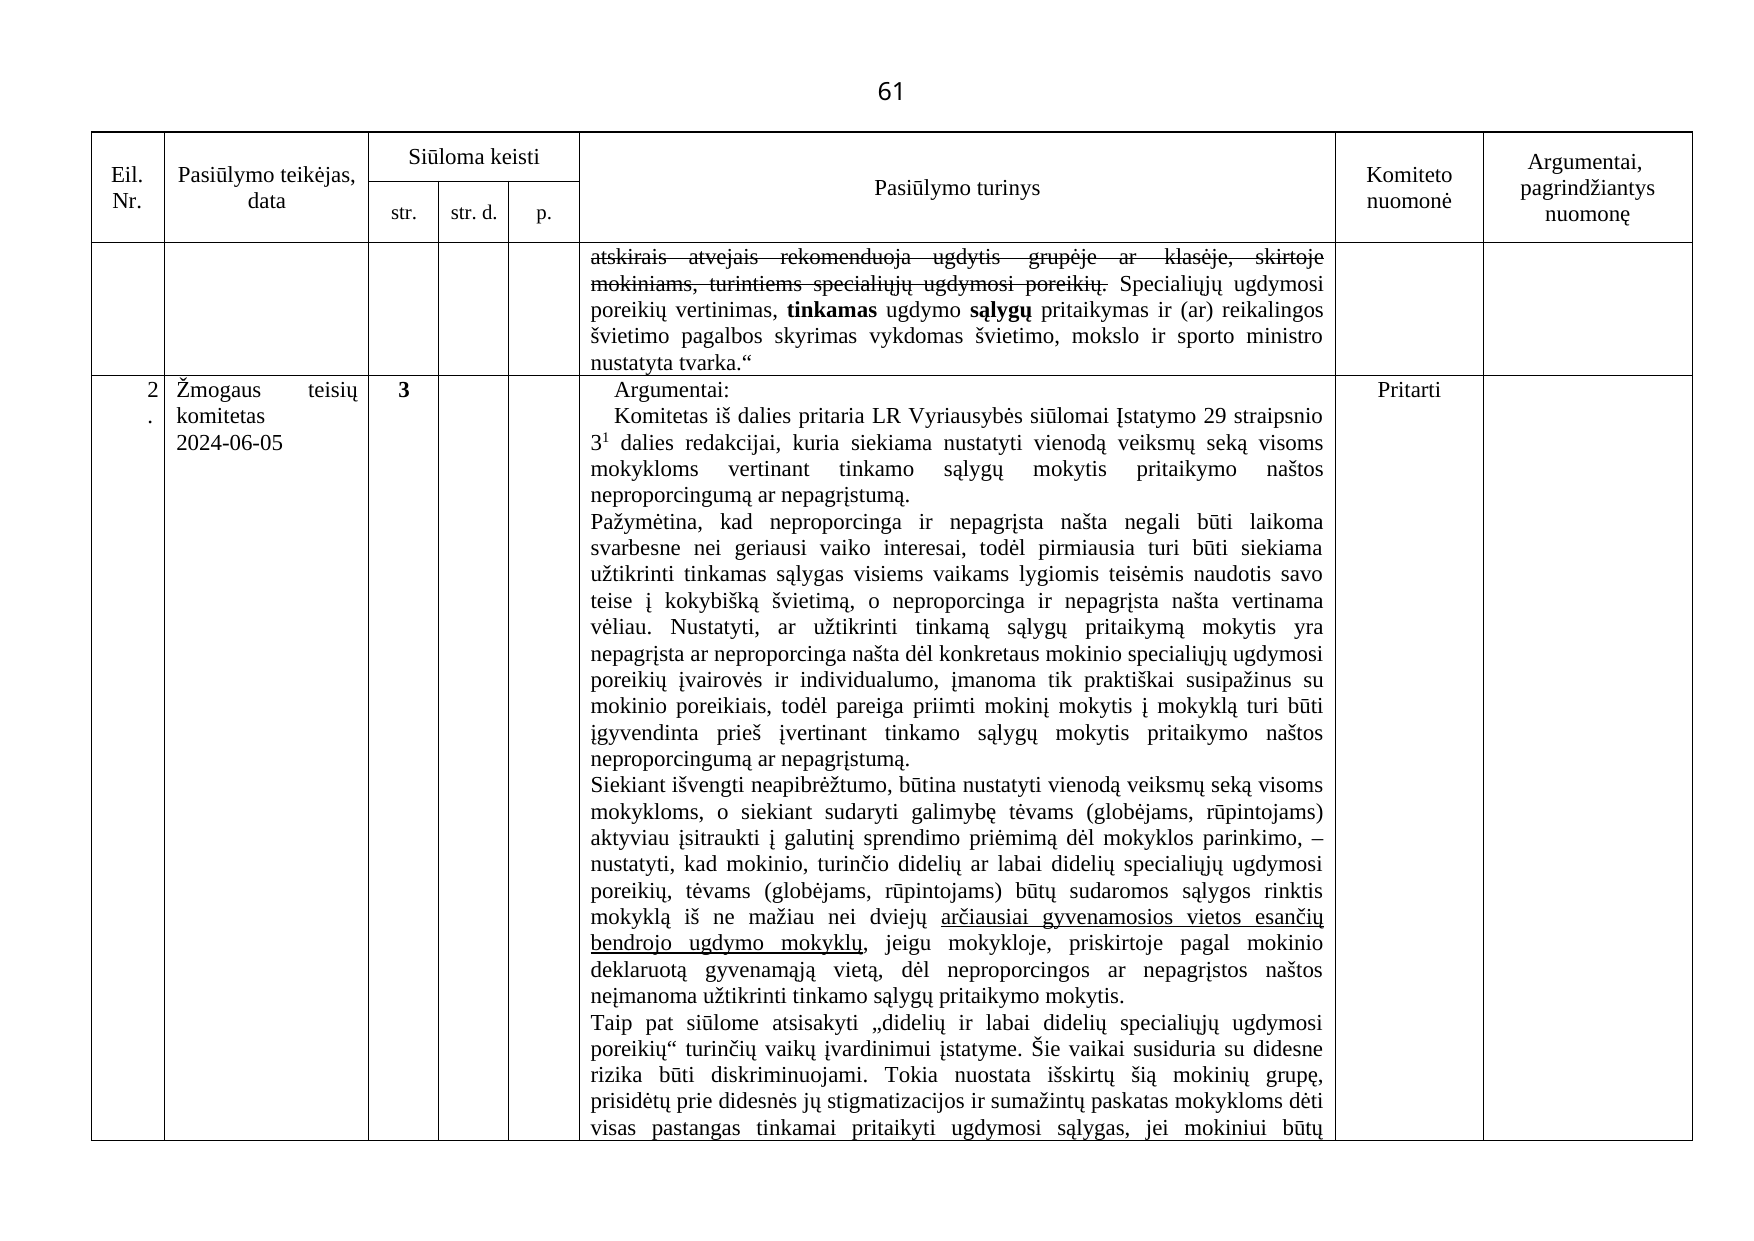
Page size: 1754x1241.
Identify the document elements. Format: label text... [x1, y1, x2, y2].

table_header Argumentai, pagrindžiantys nuomonę [1484, 133, 1692, 242]
table_cell [92, 243, 164, 375]
table_cell p. [509, 182, 579, 242]
table_cell Pritarti [1336, 376, 1483, 1140]
table_header Komiteto nuomonė [1336, 133, 1483, 242]
table_cell [92, 376, 164, 1140]
table_cell [165, 243, 368, 375]
table_cell [369, 243, 438, 375]
table_cell [439, 243, 508, 375]
table_cell [439, 376, 508, 1140]
table_cell Argumentai: Komitetas iš dalies pritaria LR Vyriausybės siūlomai Įstatymo 29 straipsnio 31 dalies redakcijai, kuria siekiama nustatyti vienodą veiksmų seką visoms mokykloms vertinant tinkamo sąlygų mokytis pritaikymo naštos neproporcingumą ar nepagrįstumą. Pažymėtina, kad neproporcinga ir nepagrįsta našta negali būti laikoma svarbesne nei geriausi vaiko interesai, todėl pirmiausia turi būti siekiama užtikrinti tinkamas sąlygas visiems vaikams lygiomis teisėmis naudotis savo teise į kokybišką švietimą, o neproporcinga ir nepagrįsta našta vertinama vėliau. Nustatyti, ar užtikrinti tinkamą sąlygų pritaikymą mokytis yra nepagrįsta ar neproporcinga našta dėl konkretaus mokinio specialiųjų ugdymosi poreikių įvairovės ir individualumo, įmanoma tik praktiškai susipažinus su mokinio poreikiais, todėl pareiga priimti mokinį mokytis į mokyklą turi būti įgyvendinta prieš įvertinant tinkamo sąlygų mokytis pritaikymo naštos neproporcingumą ar nepagrįstumą. Siekiant išvengti neapibrėžtumo, būtina nustatyti vienodą veiksmų seką visoms mokykloms, o siekiant sudaryti galimybę tėvams (globėjams, rūpintojams) aktyviau įsitraukti į galutinį sprendimo priėmimą dėl mokyklos parinkimo, – nustatyti, kad mokinio, turinčio didelių ar labai didelių specialiųjų ugdymosi poreikių, tėvams (globėjams, rūpintojams) būtų sudaromos sąlygos rinktis mokyklą iš ne mažiau nei dviejų arčiausiai gyvenamosios vietos esančių bendrojo ugdymo mokyklų, jeigu mokykloje, priskirtoje pagal mokinio deklaruotą gyvenamąją vietą, dėl neproporcingos ar nepagrįstos naštos neįmanoma užtikrinti tinkamo sąlygų pritaikymo mokytis. Taip pat siūlome atsisakyti „didelių ir labai didelių specialiųjų ugdymosi poreikių“ turinčių vaikų įvardinimui įstatyme. Šie vaikai susiduria su didesne rizika būti diskriminuojami. Tokia nuostata išskirtų šią mokinių grupę, prisidėtų prie didesnės jų stigmatizacijos ir sumažintų paskatas mokykloms dėti visas pastangas tinkamai pritaikyti ugdymosi sąlygas, jei mokiniui būtų [580, 376, 1335, 1140]
table_cell str. d. [439, 182, 508, 242]
table_cell [509, 376, 579, 1140]
table_cell [1484, 243, 1692, 375]
table_header Siūloma keisti [369, 133, 579, 181]
table_cell 3 [369, 376, 438, 1140]
table_cell [509, 243, 579, 375]
table_cell str. [369, 182, 438, 242]
table_cell [1484, 376, 1692, 1140]
table_cell [1336, 243, 1483, 375]
table_header Pasiūlymo turinys [580, 133, 1335, 242]
table_header Pasiūlymo teikėjas, data [165, 133, 368, 242]
table_cell Žmogaus teisių komitetas 2024-06-05 [165, 376, 368, 1140]
table_header Eil. Nr. [92, 133, 164, 242]
table_cell atskirais atvejais rekomenduoja ugdytis grupėje ar klasėje, skirtoje mokiniams, turintiems specialiųjų ugdymosi poreikių. Specialiųjų ugdymosi poreikių vertinimas, tinkamas ugdymo sąlygų pritaikymas ir (ar) reikalingos švietimo pagalbos skyrimas vykdomas švietimo, mokslo ir sporto ministro nustatyta tvarka.“ [580, 243, 1335, 375]
